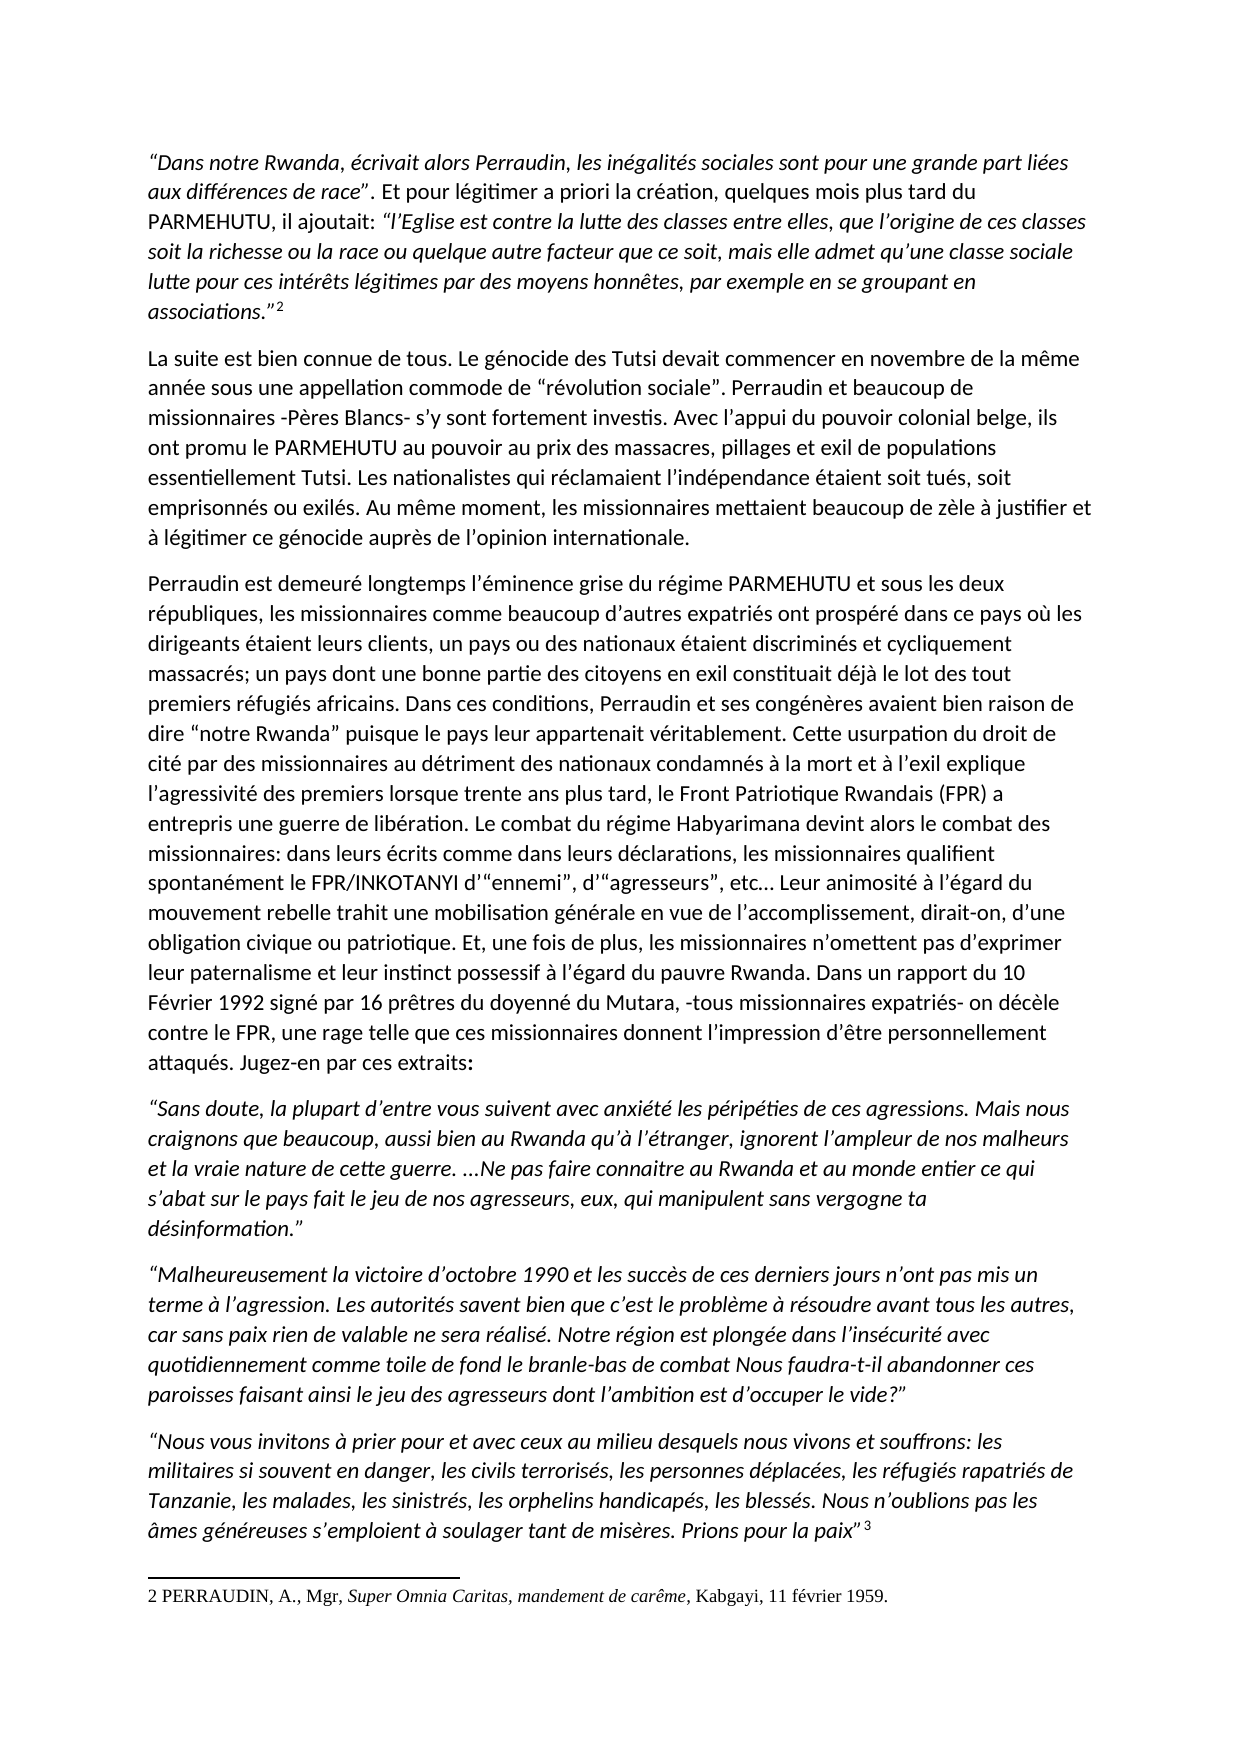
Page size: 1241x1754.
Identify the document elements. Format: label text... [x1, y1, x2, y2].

text “Dans notre Rwanda, écrivait alors Perraudin, les inégalités sociales sont pour une grande part liées aux différences de race”. Et pour légitimer a priori la création, quelques mois plus tard du PARMEHUTU, il ajoutait: “l’Eglise est contre la lutte des classes entre elles, que l’origine de ces classes soit la richesse ou la race ou quelque autre facteur que ce soit, mais elle admet qu’une classe sociale lutte pour ces intérêts légitimes par des moyens honnêtes, par exemple en se groupant en associations.” [148, 148, 1093, 325]
text “Nous vous invitons à prier pour et avec ceux au milieu desquels nous vivons et souffrons: les militaires si souvent en danger, les civils terrorisés, les personnes déplacées, les réfugiés rapatriés de Tanzanie, les malades, les sinistrés, les orphelins handicapés, les blessés. Nous n’oublions pas les âmes généreuses s’emploient à soulager tant de misères. Prions pour la paix” [148, 1427, 1093, 1544]
text “Malheureusement la victoire d’octobre 1990 et les succès de ces derniers jours n’ont pas mis un terme à l’agression. Les autorités savent bien que c’est le problème à résoudre avant tous les autres, car sans paix rien de valable ne sera réalisé. Notre région est plongée dans l’insécurité avec quotidiennement comme toile de fond le branle-bas de combat Nous faudra-t-il abandonner ces paroisses faisant ainsi le jeu des agresseurs dont l’ambition est d’occuper le vide?” [148, 1261, 1093, 1408]
text PERRAUDIN, A., Mgr, Super Omnia Caritas, mandement de carême, Kabgayi, 11 février 1959. [148, 1585, 1093, 1606]
text “Sans doute, la plupart d’entre vous suivent avec anxiété les péripéties de ces agressions. Mais nous craignons que beaucoup, aussi bien au Rwanda qu’à l’étranger, ignorent l’ampleur de nos malheurs et la vraie nature de cette guerre. ...Ne pas faire connaitre au Rwanda et au monde entier ce qui s’abat sur le pays fait le jeu de nos agresseurs, eux, qui manipulent sans vergogne ta désinformation.” [148, 1094, 1093, 1242]
text La suite est bien connue de tous. Le génocide des Tutsi devait commencer en novembre de la même année sous une appellation commode de “révolution sociale”. Perraudin et beaucoup de missionnaires -Pères Blancs- s’y sont fortement investis. Avec l’appui du pouvoir colonial belge, ils ont promu le PARMEHUTU au pouvoir au prix des massacres, pillages et exil de populations essentiellement Tutsi. Les nationalistes qui réclamaient l’indépendance étaient soit tués, soit emprisonnés ou exilés. Au même moment, les missionnaires mettaient beaucoup de zèle à justifier et à légitimer ce génocide auprès de l’opinion internationale. [148, 344, 1093, 551]
text Perraudin est demeuré longtemps l’éminence grise du régime PARMEHUTU et sous les deux républiques, les missionnaires comme beaucoup d’autres expatriés ont prospéré dans ce pays où les dirigeants étaient leurs clients, un pays ou des nationaux étaient discriminés et cycliquement massacrés; un pays dont une bonne partie des citoyens en exil constituait déjà le lot des tout premiers réfugiés africains. Dans ces conditions, Perraudin et ses congénères avaient bien raison de dire “notre Rwanda” puisque le pays leur appartenait véritablement. Cette usurpation du droit de cité par des missionnaires au détriment des nationaux condamnés à la mort et à l’exil explique l’agressivité des premiers lorsque trente ans plus tard, le Front Patriotique Rwandais (FPR) a entrepris une guerre de libération. Le combat du régime Habyarimana devint alors le combat des missionnaires: dans leurs écrits comme dans leurs déclarations, les missionnaires qualifient spontanément le FPR/INKOTANYI d’“ennemi”, d’“agresseurs”, etc… Leur animosité à l’égard du mouvement rebelle trahit une mobilisation générale en vue de l’accomplissement, dirait-on, d’une obligation civique ou patriotique. Et, une fois de plus, les missionnaires n’omettent pas d’exprimer leur paternalisme et leur instinct possessif à l’égard du pauvre Rwanda. Dans un rapport du 10 Février 1992 signé par 16 prêtres du doyenné du Mutara, -tous missionnaires expatriés- on décèle contre le FPR, une rage telle que ces missionnaires donnent l’impression d’être personnellement attaqués. Jugez-en par ces extraits: [148, 569, 1093, 1076]
